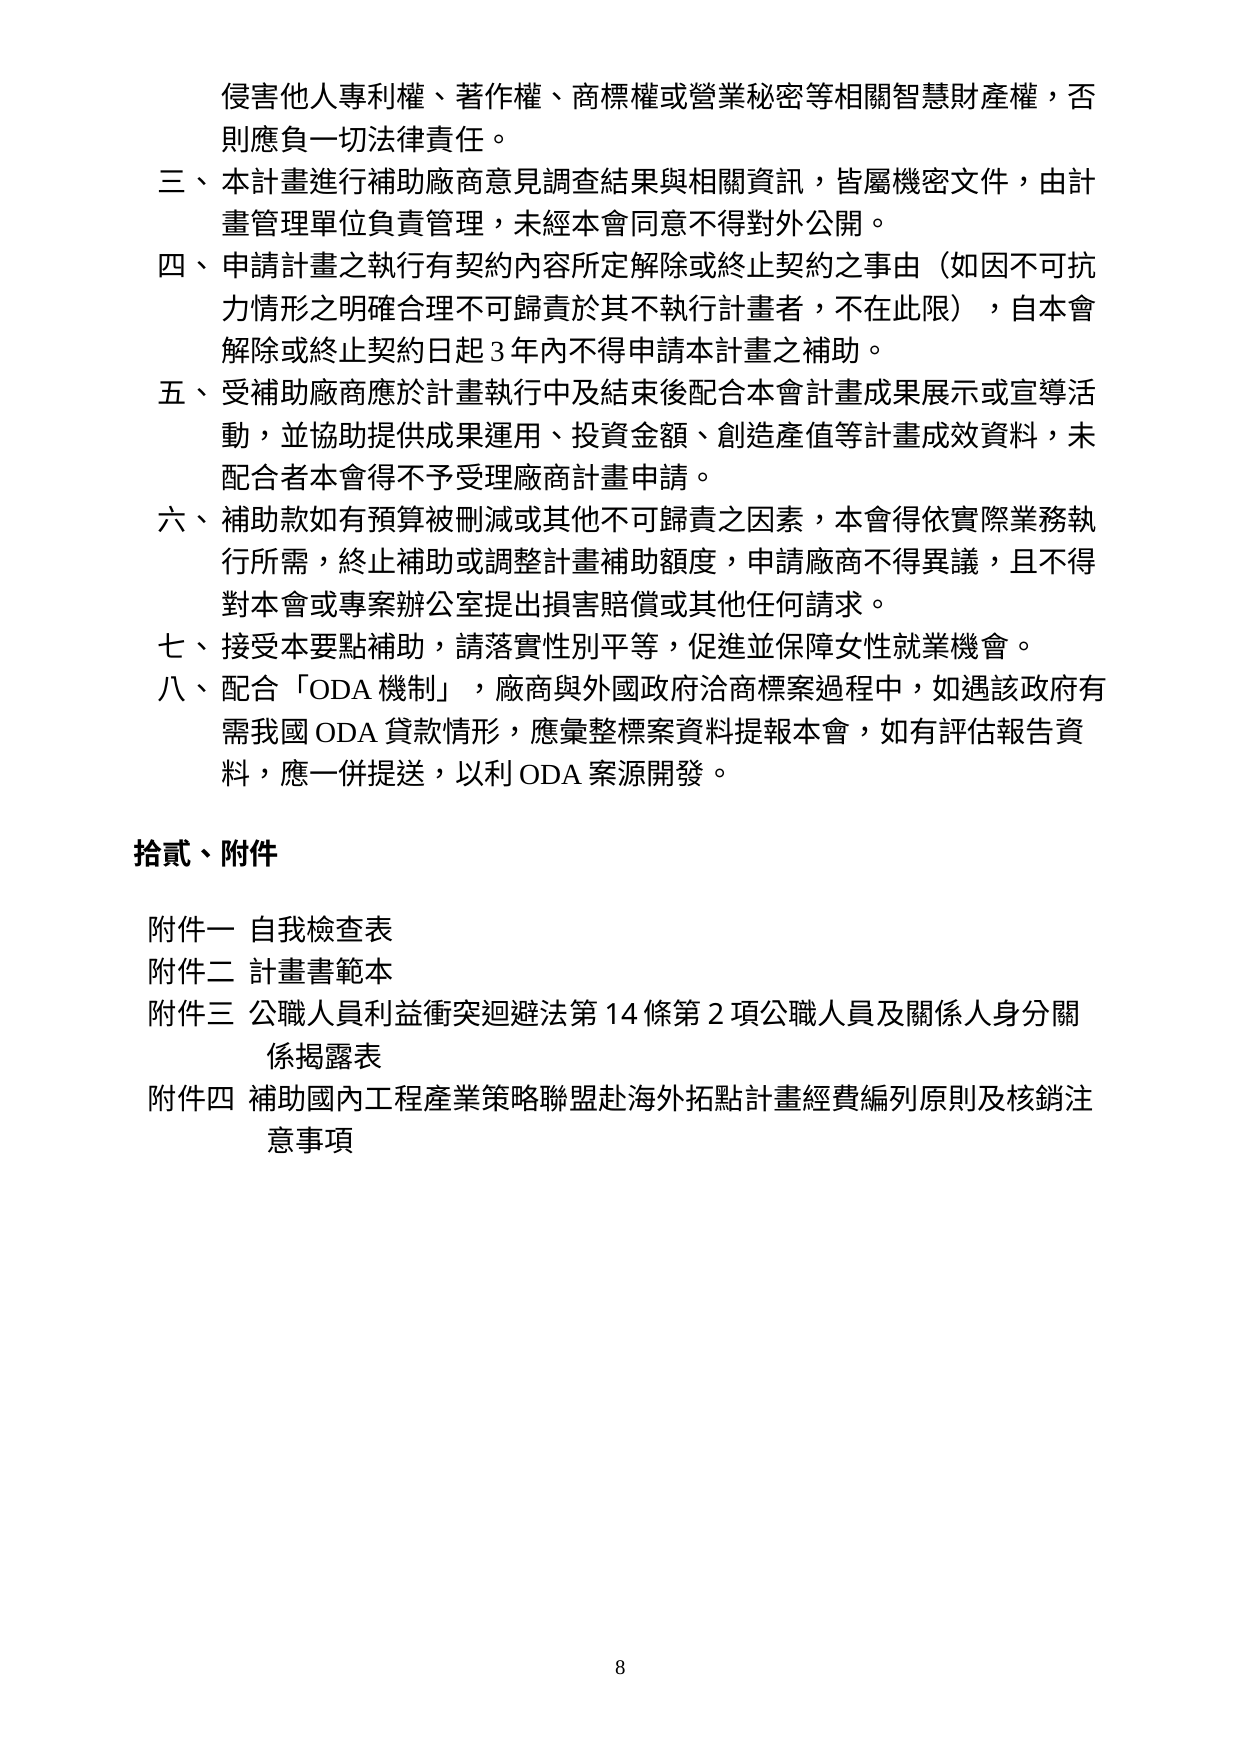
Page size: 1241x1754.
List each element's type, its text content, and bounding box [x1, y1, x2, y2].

list 接受本要點補助，請落實性別平等，促進並保障女性就業機會。 [158, 624, 1107, 666]
list 補助款如有預算被刪減或其他不可歸責之因素，本會得依實際業務執行所需，終止補助或調整計畫補助額度，申請廠商不得異議，且不得對本會或專案辦公室提出損害賠償或其他任何請求。 [158, 497, 1107, 624]
text 附件四 補助國內工程產業策略聯盟赴海外拓點計畫經費編列原則及核銷注意事項 [148, 1076, 1107, 1160]
list 侵害他人專利權、著作權、商標權或營業秘密等相關智慧財產權，否則應負一切法律責任。 [158, 74, 1107, 158]
text 附件三 公職人員利益衝突迴避法第14條第2項公職人員及關係人身分關係揭露表 [148, 991, 1107, 1076]
list 申請計畫之執行有契約內容所定解除或終止契約之事由（如因不可抗力情形之明確合理不可歸責於其不執行計畫者，不在此限），自本會解除或終止契約日起3年內不得申請本計畫之補助。 [158, 243, 1107, 370]
list 本計畫進行補助廠商意見調查結果與相關資訊，皆屬機密文件，由計畫管理單位負責管理，未經本會同意不得對外公開。 [158, 158, 1107, 243]
subtitle 拾貳、附件 [133, 830, 1107, 873]
list 配合「ODA機制」，廠商與外國政府洽商標案過程中，如遇該政府有需我國ODA貸款情形，應彙整標案資料提報本會，如有評估報告資料，應一併提送，以利ODA案源開發。 [158, 666, 1107, 793]
text 附件一 自我檢查表 [148, 906, 1107, 948]
text 附件二 計畫書範本 [148, 948, 1107, 991]
list 受補助廠商應於計畫執行中及結束後配合本會計畫成果展示或宣導活動，並協助提供成果運用、投資金額、創造產值等計畫成效資料，未配合者本會得不予受理廠商計畫申請。 [158, 370, 1107, 497]
